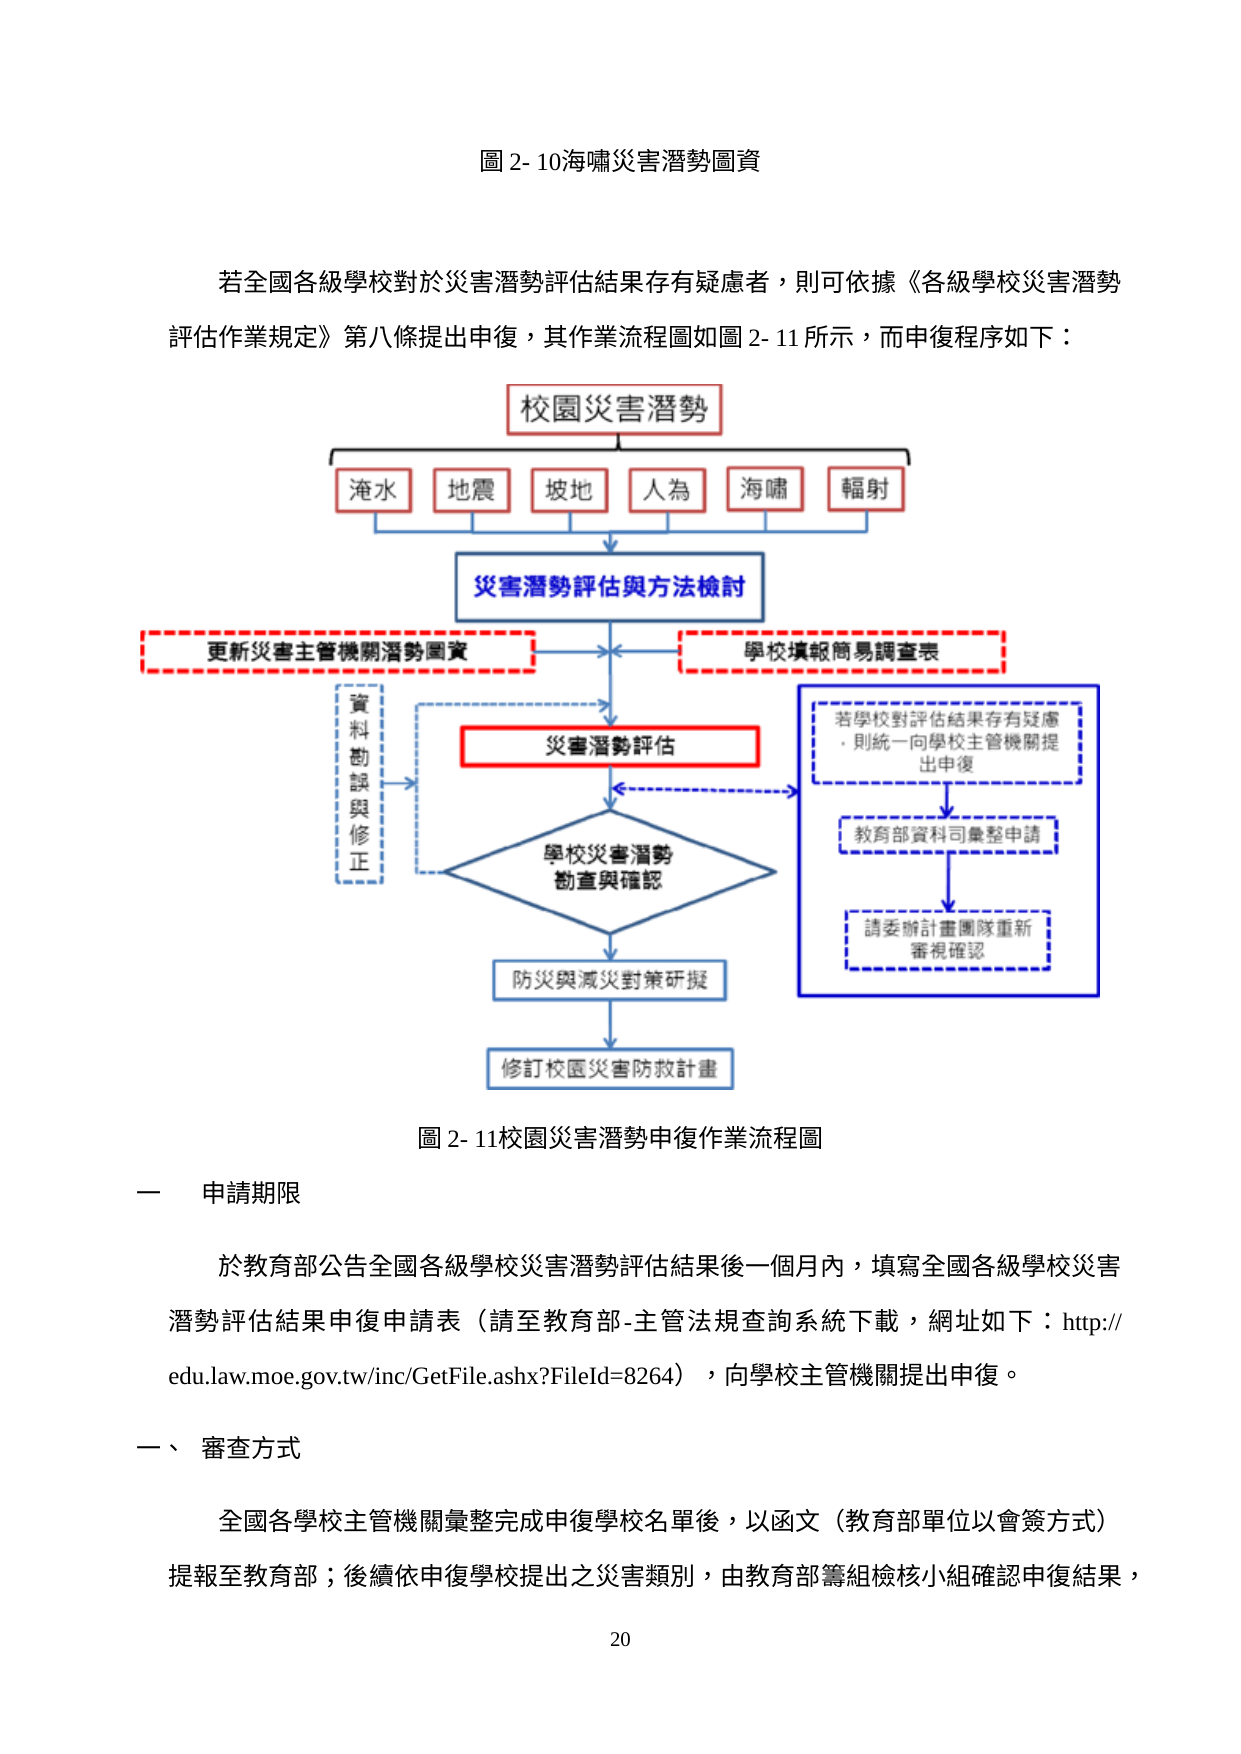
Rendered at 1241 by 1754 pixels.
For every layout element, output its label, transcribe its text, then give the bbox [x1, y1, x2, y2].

subtitle 申請期限 [136, 1173, 1122, 1210]
text 全國各學校主管機關彙整完成申復學校名單後，以函文（教育部單位以會簽方式）提報至教育部；後續依申復學校提出之災害類別，由教育部籌組檢核小組確認申復結果，並將該結果函送學校主管機關；前述作業時間仍以教育部實際公告者為準。 [168, 1502, 1122, 1592]
text 圖2- 11校園災害潛勢申復作業流程圖 [118, 1118, 1122, 1155]
picture [140, 384, 1100, 1090]
subtitle 審查方式 [136, 1428, 1122, 1465]
text 若全國各級學校對於災害潛勢評估結果存有疑慮者，則可依據《各級學校災害潛勢評估作業規定》第八條提出申復，其作業流程圖如圖2- 11所示，而申復程序如下： [168, 263, 1122, 353]
text 圖2- 10海嘯災害潛勢圖資 [118, 142, 1122, 178]
text 於教育部公告全國各級學校災害潛勢評估結果後一個月內，填寫全國各級學校災害潛勢評估結果申復申請表（請至教育部-主管法規查詢系統下載，網址如下：http://edu.law.moe.gov.tw/inc/GetFile.ashx?FileId=8264），向學校主管機關提出申復。 [168, 1247, 1122, 1392]
